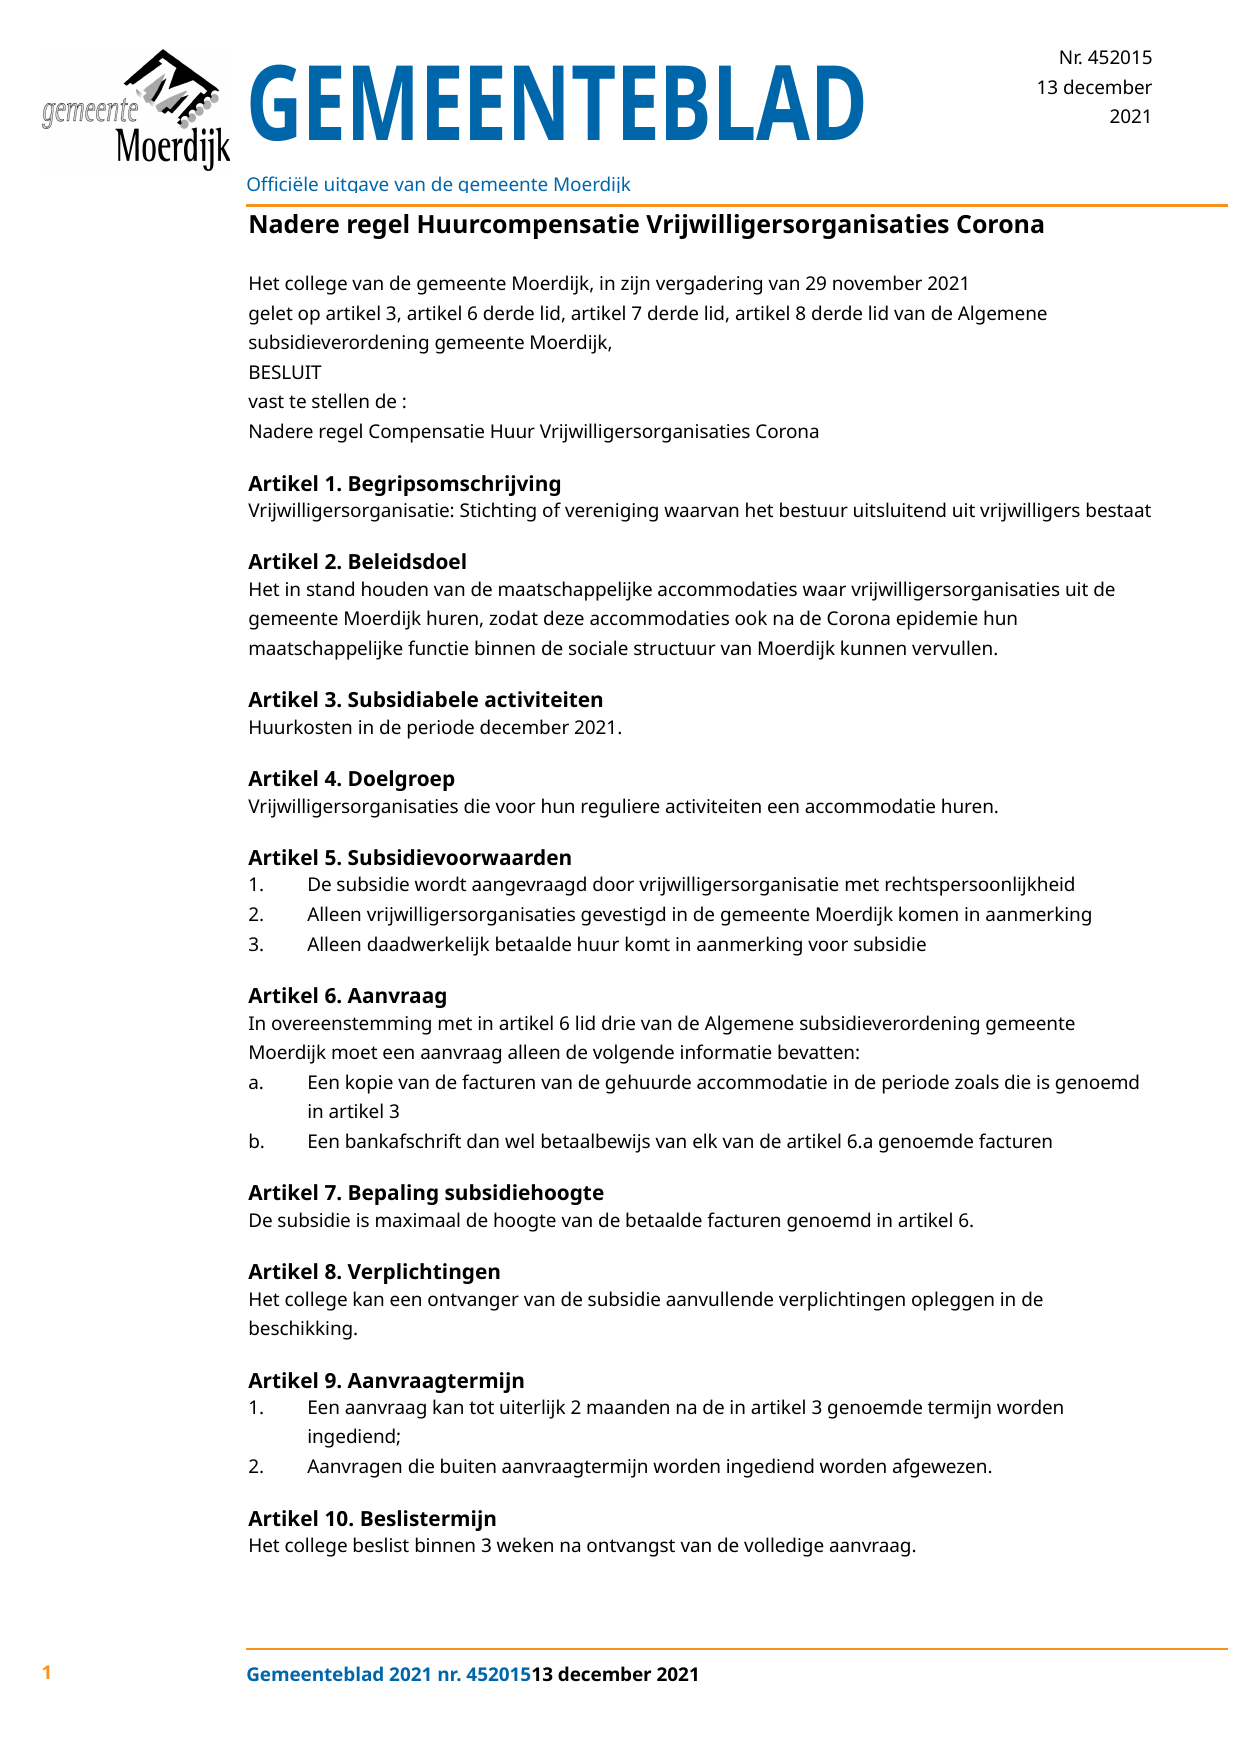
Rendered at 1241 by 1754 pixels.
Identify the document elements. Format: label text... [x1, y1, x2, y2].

list De subsidie wordt aangevraagd door vrijwilligersorganisatie met rechtspersoonlijkheid [248, 872, 1152, 897]
text Artikel 7. Bepaling subsidiehoogte [248, 1178, 1152, 1207]
text Artikel 3. Subsidiabele activiteiten [248, 686, 1152, 714]
text BESLUIT [248, 359, 1152, 385]
text Artikel 4. Doelgroep [248, 764, 1152, 793]
picture [41, 47, 231, 172]
text Het in stand houden van de maatschappelijke accommodaties waar vrijwilligersorganisaties uit de gemeente Moerdijk huren, zodat deze accommodaties ook na de Corona epidemie hun maatschappelijke functie binnen de sociale structuur van Moerdijk kunnen vervullen. [248, 576, 1152, 661]
text De subsidie is maximaal de hoogte van de betaalde facturen genoemd in artikel 6. [248, 1207, 1152, 1233]
text gelet op artikel 3, artikel 6 derde lid, artikel 7 derde lid, artikel 8 derde lid van de Algemene subsidieverordening gemeente Moerdijk, [248, 300, 1152, 355]
text Artikel 9. Aanvraagtermijn [248, 1366, 1152, 1394]
text Het college van de gemeente Moerdijk, in zijn vergadering van 29 november 2021 [248, 270, 1152, 296]
text In overeenstemming met in artikel 6 lid drie van de Algemene subsidieverordening gemeente Moerdijk moet een aanvraag alleen de volgende informatie bevatten: [248, 1010, 1152, 1065]
text Vrijwilligersorganisatie: Stichting of vereniging waarvan het bestuur uitsluitend uit vrijwilligers bestaat [248, 497, 1152, 523]
text Artikel 10. Beslistermijn [248, 1504, 1152, 1532]
list Alleen vrijwilligersorganisaties gevestigd in de gemeente Moerdijk komen in aanmerking [248, 901, 1152, 927]
list Een aanvraag kan tot uiterlijk 2 maanden na de in artikel 3 genoemde termijn worden ingediend; [248, 1394, 1152, 1449]
text Artikel 2. Beleidsdoel [248, 547, 1152, 576]
text Nadere regel Huurcompensatie Vrijwilligersorganisaties Corona [248, 207, 1152, 241]
text vast te stellen de : [248, 389, 1152, 414]
list Aanvragen die buiten aanvraagtermijn worden ingediend worden afgewezen. [248, 1453, 1152, 1479]
list Alleen daadwerkelijk betaalde huur komt in aanmerking voor subsidie [248, 931, 1152, 957]
text Nadere regel Compensatie Huur Vrijwilligersorganisaties Corona [248, 418, 1152, 444]
text Het college beslist binnen 3 weken na ontvangst van de volledige aanvraag. [248, 1532, 1152, 1558]
list Een bankafschrift dan wel betaalbewijs van elk van de artikel 6.a genoemde facturen [248, 1128, 1152, 1154]
text Artikel 1. Begripsomschrijving [248, 469, 1152, 497]
list Een kopie van de facturen van de gehuurde accommodatie in de periode zoals die is genoemd in artikel 3 [248, 1069, 1152, 1124]
text Vrijwilligersorganisaties die voor hun reguliere activiteiten een accommodatie huren. [248, 793, 1152, 818]
text Artikel 8. Verplichtingen [248, 1257, 1152, 1286]
text Het college kan een ontvanger van de subsidie aanvullende verplichtingen opleggen in de beschikking. [248, 1286, 1152, 1341]
text Artikel 5. Subsidievoorwaarden [248, 843, 1152, 872]
text Huurkosten in de periode december 2021. [248, 714, 1152, 740]
text Artikel 6. Aanvraag [248, 981, 1152, 1010]
